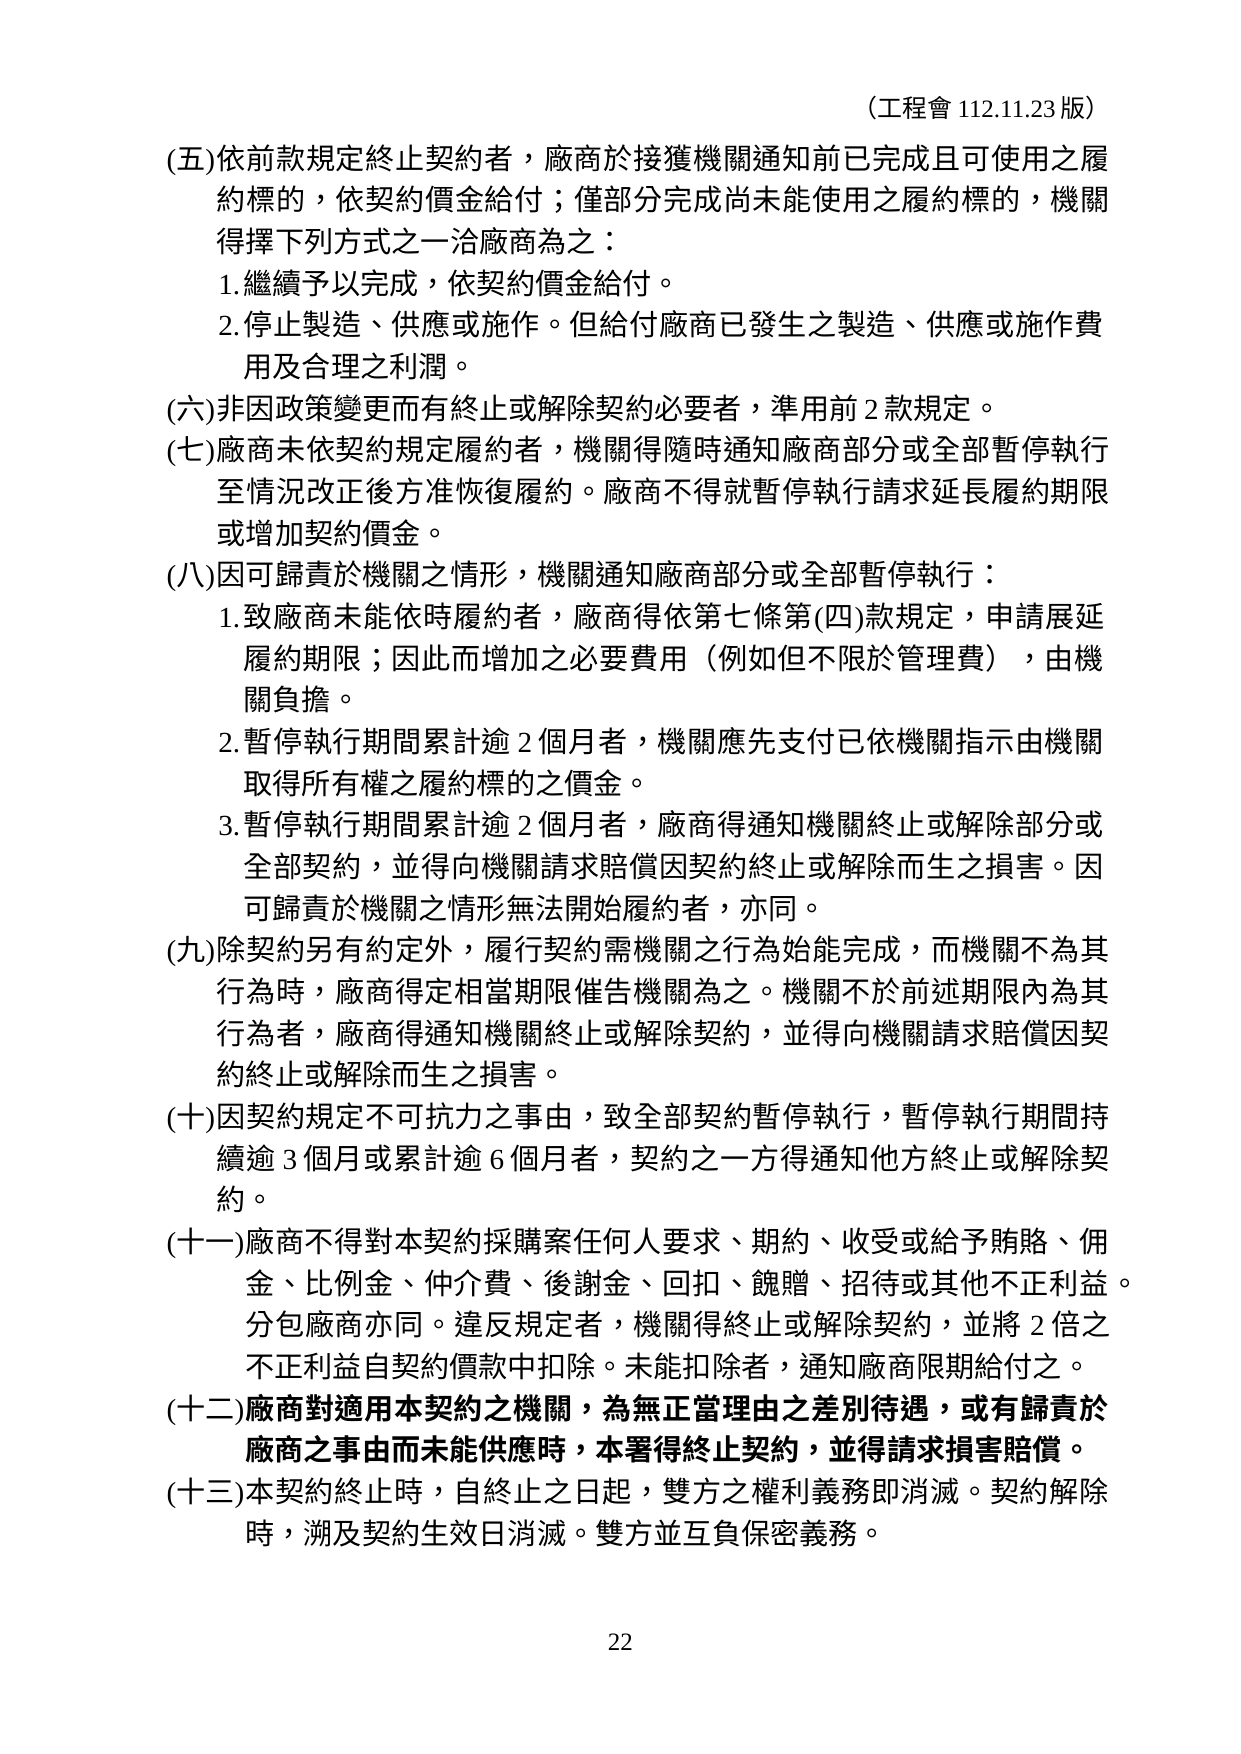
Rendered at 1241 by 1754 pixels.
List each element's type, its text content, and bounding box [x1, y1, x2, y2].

list 因契約規定不可抗力之事由，致全部契約暫停執行，暫停執行期間持續逾3個月或累計逾6個月者，契約之一方得通知他方終止或解除契約。 [166, 1094, 1110, 1219]
list 廠商對適用本契約之機關，為無正當理由之差別待遇，或有歸責於廠商之事由而未能供應時，本署得終止契約，並得請求損害賠償。 [166, 1386, 1110, 1469]
list 繼續予以完成，依契約價金給付。 [218, 261, 1104, 302]
list 暫停執行期間累計逾2個月者，廠商得通知機關終止或解除部分或全部契約，並得向機關請求賠償因契約終止或解除而生之損害。因可歸責於機關之情形無法開始履約者，亦同。 [218, 802, 1104, 927]
list 停止製造、供應或施作。但給付廠商已發生之製造、供應或施作費用及合理之利潤。 [218, 302, 1104, 386]
list 依前款規定終止契約者，廠商於接獲機關通知前已完成且可使用之履約標的，依契約價金給付；僅部分完成尚未能使用之履約標的，機關得擇下列方式之一洽廠商為之： [166, 136, 1110, 261]
list 本契約終止時，自終止之日起，雙方之權利義務即消滅。契約解除時，溯及契約生效日消滅。雙方並互負保密義務。 [166, 1469, 1110, 1552]
list 廠商不得對本契約採購案任何人要求、期約、收受或給予賄賂、佣金、比例金、仲介費、後謝金、回扣、餽贈、招待或其他不正利益。分包廠商亦同。違反規定者，機關得終止或解除契約，並將2倍之不正利益自契約價款中扣除。未能扣除者，通知廠商限期給付之。 [166, 1219, 1110, 1386]
list 致廠商未能依時履約者，廠商得依第七條第(四)款規定，申請展延履約期限；因此而增加之必要費用（例如但不限於管理費），由機關負擔。 [218, 594, 1104, 719]
list 非因政策變更而有終止或解除契約必要者，準用前2款規定。 [166, 386, 1110, 427]
list 暫停執行期間累計逾2個月者，機關應先支付已依機關指示由機關取得所有權之履約標的之價金。 [218, 719, 1104, 802]
list 廠商未依契約規定履約者，機關得隨時通知廠商部分或全部暫停執行，至情況改正後方准恢復履約。廠商不得就暫停執行請求延長履約期限或增加契約價金。 [166, 427, 1110, 552]
list 除契約另有約定外，履行契約需機關之行為始能完成，而機關不為其行為時，廠商得定相當期限催告機關為之。機關不於前述期限內為其行為者，廠商得通知機關終止或解除契約，並得向機關請求賠償因契約終止或解除而生之損害。 [166, 927, 1110, 1094]
list 因可歸責於機關之情形，機關通知廠商部分或全部暫停執行： [166, 552, 1110, 594]
